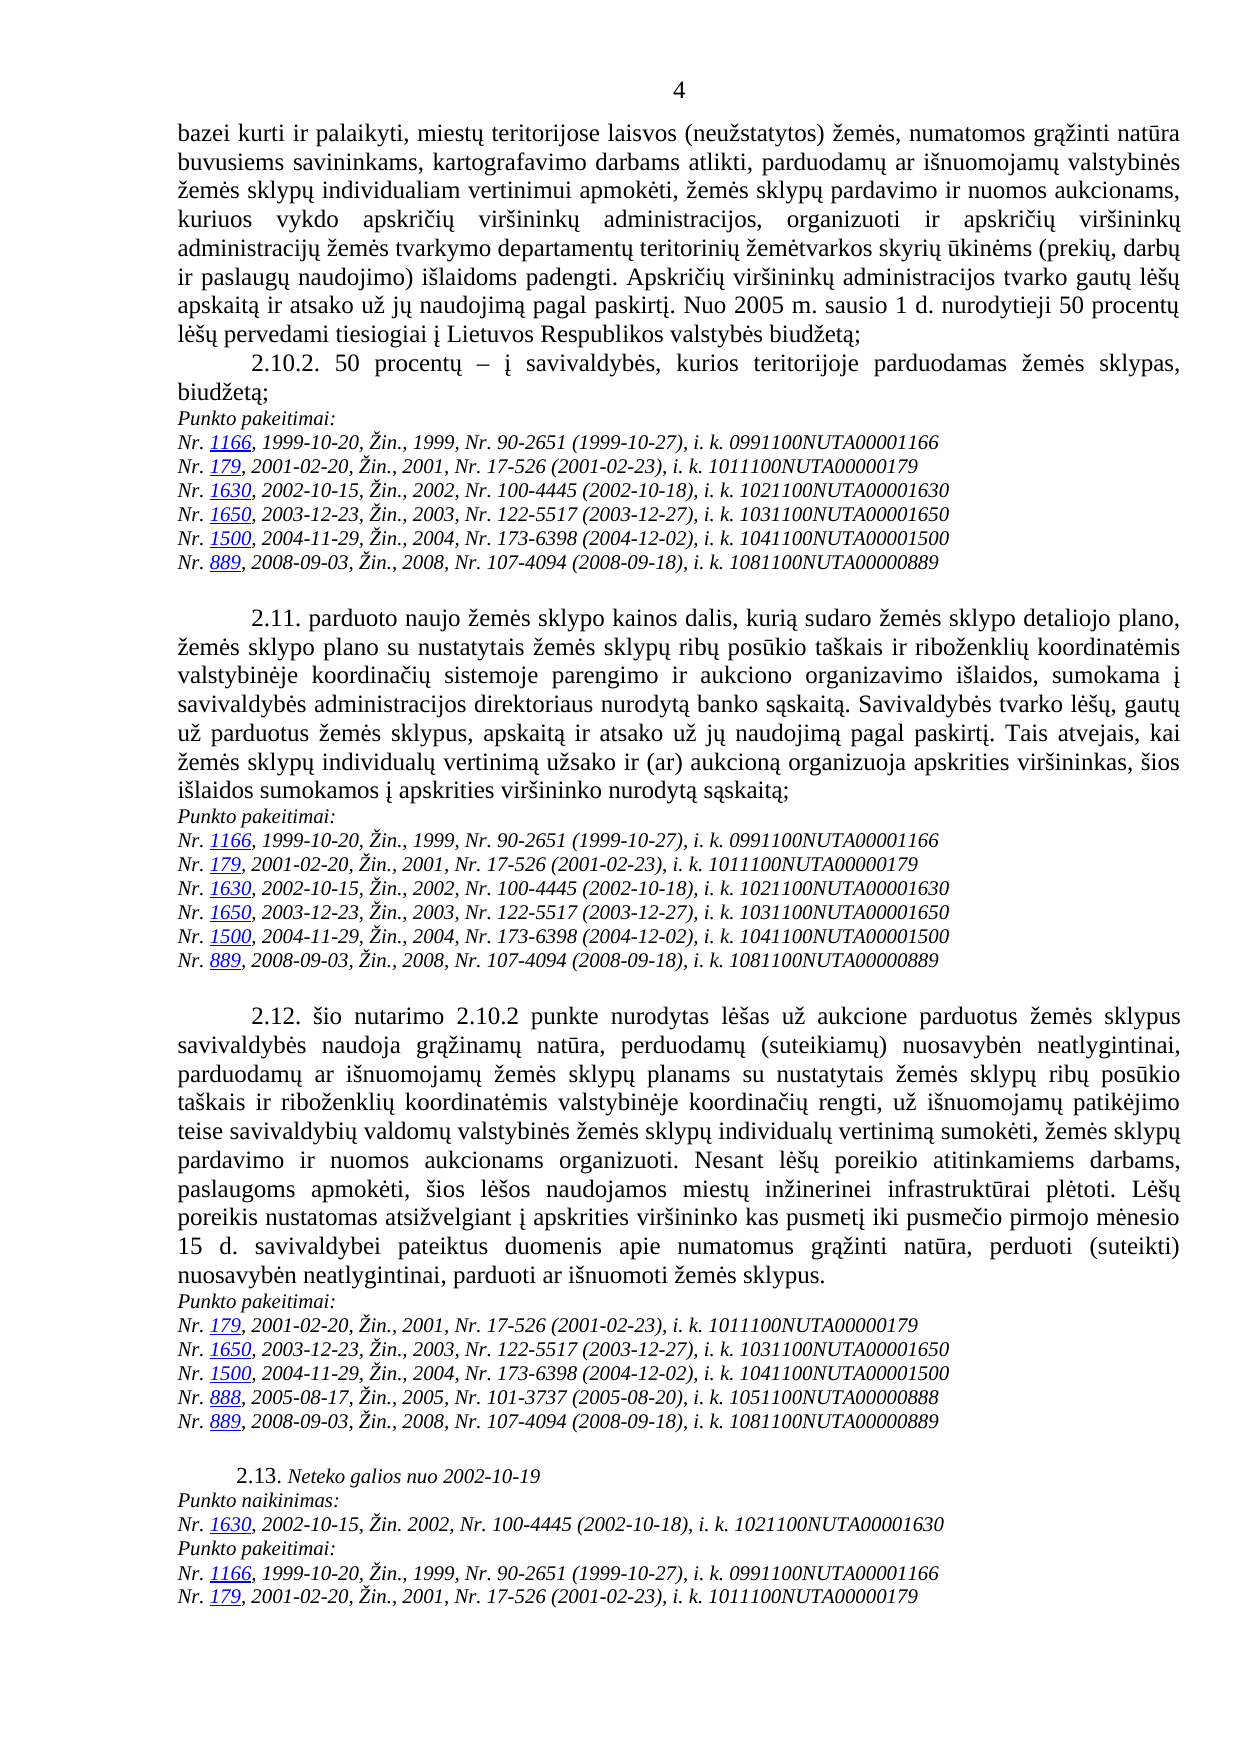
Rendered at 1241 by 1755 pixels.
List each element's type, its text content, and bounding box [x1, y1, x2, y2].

text Nr. 1166, 1999-10-20, Žin., 1999, Nr. 90-2651 (1999-10-27), i. k. 0991100NUTA00001166 [177, 828, 1181, 852]
text Nr. 179, 2001-02-20, Žin., 2001, Nr. 17-526 (2001-02-23), i. k. 1011100NUTA00000179 [177, 454, 1181, 478]
text Nr. 179, 2001-02-20, Žin., 2001, Nr. 17-526 (2001-02-23), i. k. 1011100NUTA00000179 [177, 852, 1181, 876]
text 2.13. Neteko galios nuo 2002-10-19 [177, 1462, 1181, 1488]
text Punkto pakeitimai: [177, 406, 1181, 430]
text 2.11. parduoto naujo žemės sklypo kainos dalis, kurią sudaro žemės sklypo detaliojo plano, žemės sklypo plano su nustatytais žemės sklypų ribų posūkio taškais ir riboženklių koordinatėmis valstybinėje koordinačių sistemoje parengimo ir aukciono organizavimo išlaidos, sumokama į savivaldybės administracijos direktoriaus nurodytą banko sąskaitą. Savivaldybės tvarko lėšų, gautų už parduotus žemės sklypus, apskaitą ir atsako už jų naudojimą pagal paskirtį. Tais atvejais, kai žemės sklypų individualų vertinimą užsako ir (ar) aukcioną organizuoja apskrities viršininkas, šios išlaidos sumokamos į apskrities viršininko nurodytą sąskaitą; [177, 603, 1181, 804]
text 2.10.2. 50 procentų – į savivaldybės, kurios teritorijoje parduodamas žemės sklypas, biudžetą; [177, 348, 1181, 406]
text Nr. 1500, 2004-11-29, Žin., 2004, Nr. 173-6398 (2004-12-02), i. k. 1041100NUTA00001500 [177, 526, 1181, 550]
text 2.12. šio nutarimo 2.10.2 punkte nurodytas lėšas už aukcione parduotus žemės sklypus savivaldybės naudoja grąžinamų natūra, perduodamų (suteikiamų) nuosavybėn neatlygintinai, parduodamų ar išnuomojamų žemės sklypų planams su nustatytais žemės sklypų ribų posūkio taškais ir riboženklių koordinatėmis valstybinėje koordinačių rengti, už išnuomojamų patikėjimo teise savivaldybių valdomų valstybinės žemės sklypų individualų vertinimą sumokėti, žemės sklypų pardavimo ir nuomos aukcionams organizuoti. Nesant lėšų poreikio atitinkamiems darbams, paslaugoms apmokėti, šios lėšos naudojamos miestų inžinerinei infrastruktūrai plėtoti. Lėšų poreikis nustatomas atsižvelgiant į apskrities viršininko kas pusmetį iki pusmečio pirmojo mėnesio 15 d. savivaldybei pateiktus duomenis apie numatomus grąžinti natūra, perduoti (suteikti) nuosavybėn neatlygintinai, parduoti ar išnuomoti žemės sklypus. [177, 1001, 1181, 1289]
text Nr. 1630, 2002-10-15, Žin., 2002, Nr. 100-4445 (2002-10-18), i. k. 1021100NUTA00001630 [177, 478, 1181, 502]
text Nr. 1630, 2002-10-15, Žin. 2002, Nr. 100-4445 (2002-10-18), i. k. 1021100NUTA00001630 [177, 1512, 1181, 1536]
text Nr. 1500, 2004-11-29, Žin., 2004, Nr. 173-6398 (2004-12-02), i. k. 1041100NUTA00001500 [177, 1361, 1181, 1385]
text Nr. 1650, 2003-12-23, Žin., 2003, Nr. 122-5517 (2003-12-27), i. k. 1031100NUTA00001650 [177, 1337, 1181, 1361]
text Nr. 1500, 2004-11-29, Žin., 2004, Nr. 173-6398 (2004-12-02), i. k. 1041100NUTA00001500 [177, 924, 1181, 948]
text Nr. 1650, 2003-12-23, Žin., 2003, Nr. 122-5517 (2003-12-27), i. k. 1031100NUTA00001650 [177, 900, 1181, 924]
text Nr. 179, 2001-02-20, Žin., 2001, Nr. 17-526 (2001-02-23), i. k. 1011100NUTA00000179 [177, 1584, 1181, 1608]
text Nr. 888, 2005-08-17, Žin., 2005, Nr. 101-3737 (2005-08-20), i. k. 1051100NUTA00000888 [177, 1385, 1181, 1409]
text Nr. 179, 2001-02-20, Žin., 2001, Nr. 17-526 (2001-02-23), i. k. 1011100NUTA00000179 [177, 1313, 1181, 1337]
text Punkto pakeitimai: [177, 1536, 1181, 1560]
text Nr. 1650, 2003-12-23, Žin., 2003, Nr. 122-5517 (2003-12-27), i. k. 1031100NUTA00001650 [177, 502, 1181, 526]
text Punkto naikinimas: [177, 1488, 1181, 1512]
text Punkto pakeitimai: [177, 804, 1181, 828]
text Nr. 1166, 1999-10-20, Žin., 1999, Nr. 90-2651 (1999-10-27), i. k. 0991100NUTA00001166 [177, 430, 1181, 454]
text Nr. 889, 2008-09-03, Žin., 2008, Nr. 107-4094 (2008-09-18), i. k. 1081100NUTA00000889 [177, 948, 1181, 972]
text Punkto pakeitimai: [177, 1289, 1181, 1313]
text Nr. 889, 2008-09-03, Žin., 2008, Nr. 107-4094 (2008-09-18), i. k. 1081100NUTA00000889 [177, 1409, 1181, 1433]
text Nr. 1630, 2002-10-15, Žin., 2002, Nr. 100-4445 (2002-10-18), i. k. 1021100NUTA00001630 [177, 876, 1181, 900]
text bazei kurti ir palaikyti, miestų teritorijose laisvos (neužstatytos) žemės, numatomos grąžinti natūra buvusiems savininkams, kartografavimo darbams atlikti, parduodamų ar išnuomojamų valstybinės žemės sklypų individualiam vertinimui apmokėti, žemės sklypų pardavimo ir nuomos aukcionams, kuriuos vykdo apskričių viršininkų administracijos, organizuoti ir apskričių viršininkų administracijų žemės tvarkymo departamentų teritorinių žemėtvarkos skyrių ūkinėms (prekių, darbų ir paslaugų naudojimo) išlaidoms padengti. Apskričių viršininkų administracijos tvarko gautų lėšų apskaitą ir atsako už jų naudojimą pagal paskirtį. Nuo 2005 m. sausio 1 d. nurodytieji 50 procentų lėšų pervedami tiesiogiai į Lietuvos Respublikos valstybės biudžetą; [177, 118, 1181, 348]
text Nr. 889, 2008-09-03, Žin., 2008, Nr. 107-4094 (2008-09-18), i. k. 1081100NUTA00000889 [177, 550, 1181, 574]
text Nr. 1166, 1999-10-20, Žin., 1999, Nr. 90-2651 (1999-10-27), i. k. 0991100NUTA00001166 [177, 1560, 1181, 1584]
